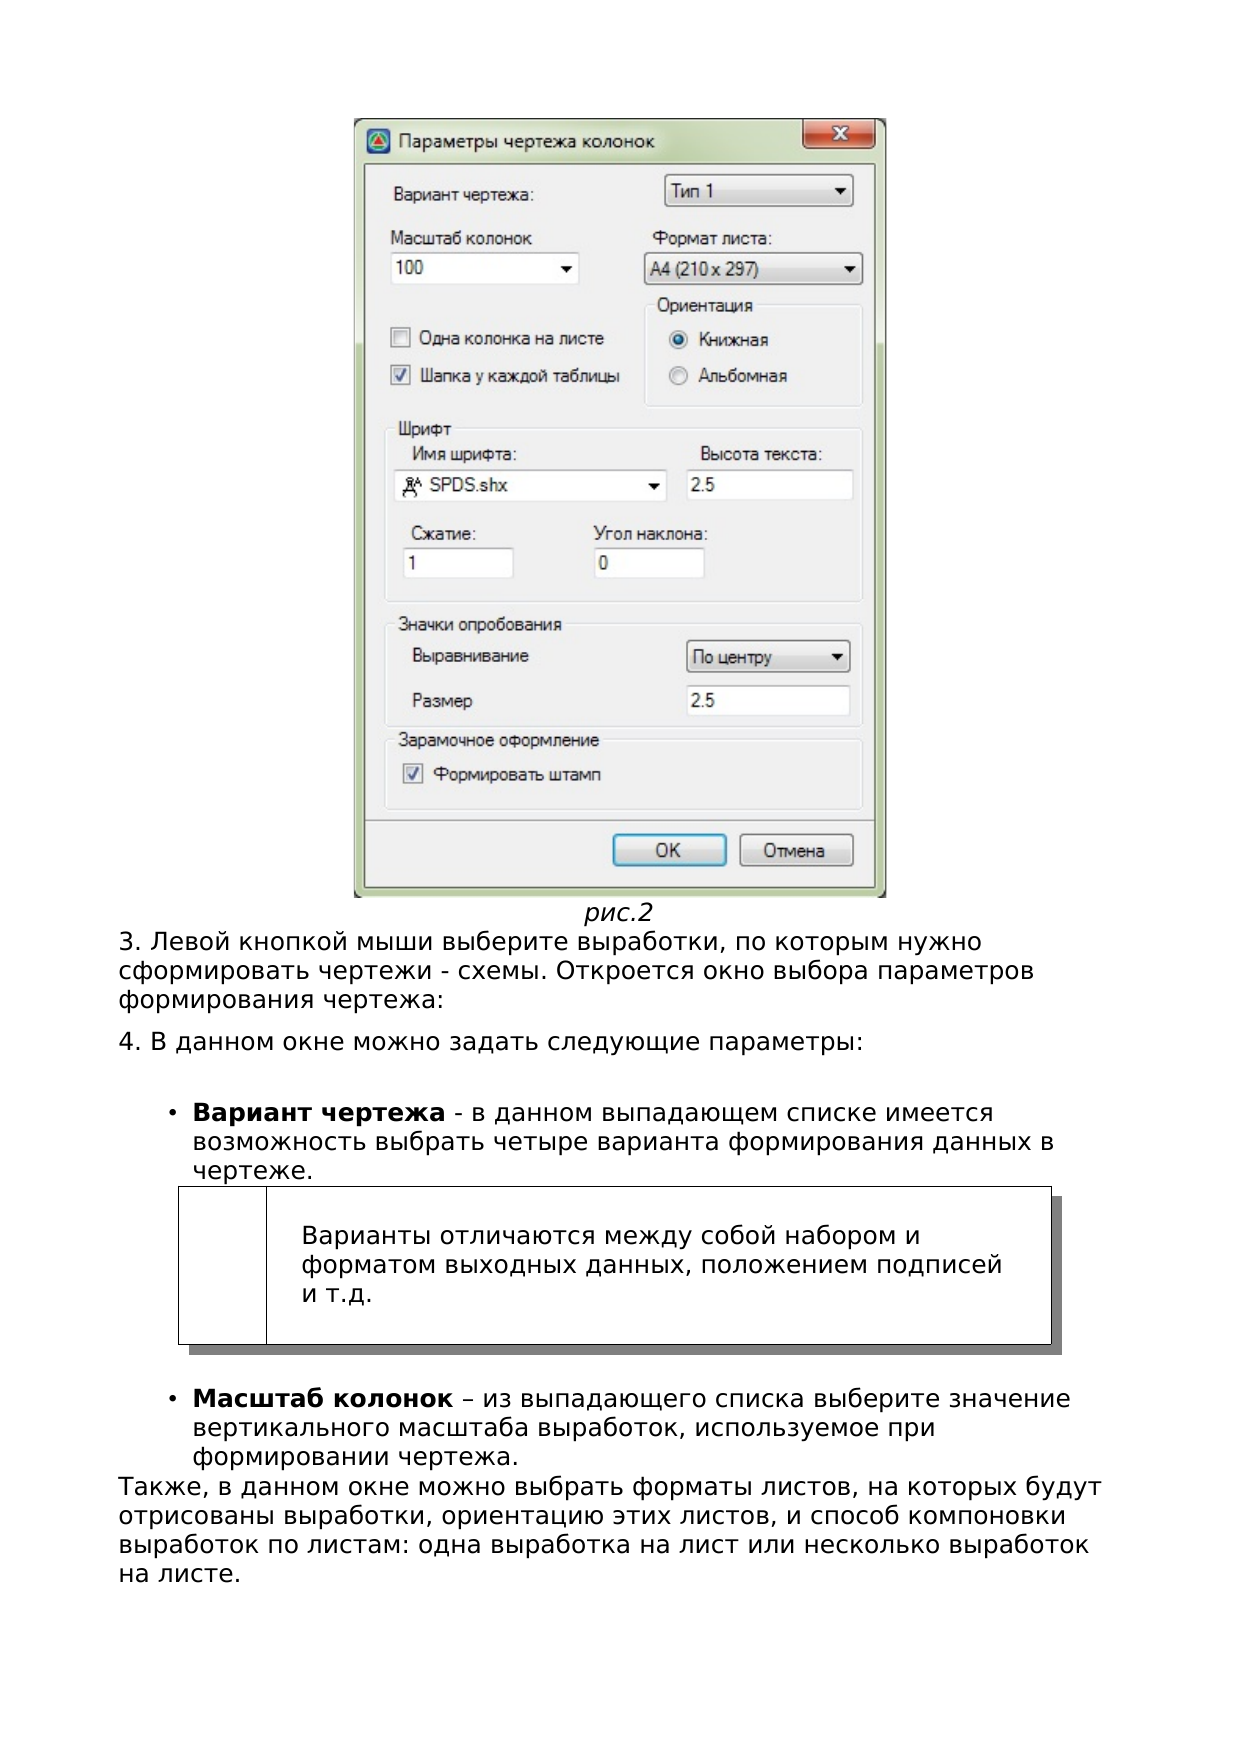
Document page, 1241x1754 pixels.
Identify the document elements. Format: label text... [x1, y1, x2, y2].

list Вариант чертежа - в данном выпадающем списке имеется возможность выбрать четыре варианта формирования данных в чертеже. [177, 1098, 1122, 1186]
text 3. Левой кнопкой мыши выберите выработки, по которым нужно сформировать чертежи - схемы. Откроется окно выбора параметров формирования чертежа: [118, 118, 1122, 1014]
picture [353, 118, 887, 898]
text рис.2 [354, 898, 887, 927]
list Масштаб колонок – из выпадающего списка выберите значение вертикального масштаба выработок, используемое при формировании чертежа. [177, 1384, 1122, 1472]
table_header Варианты отличаются между собой набором и форматом выходных данных, положением подписей и т.д. [267, 1187, 1051, 1344]
text Также, в данном окне можно выбрать форматы листов, на которых будут отрисованы выработки, ориентацию этих листов, и способ компоновки выработок по листам: одна выработка на лист или несколько выработок на листе. [118, 1472, 1122, 1588]
text 4. В данном окне можно задать следующие параметры: [118, 1027, 1122, 1056]
table_header [179, 1187, 266, 1344]
